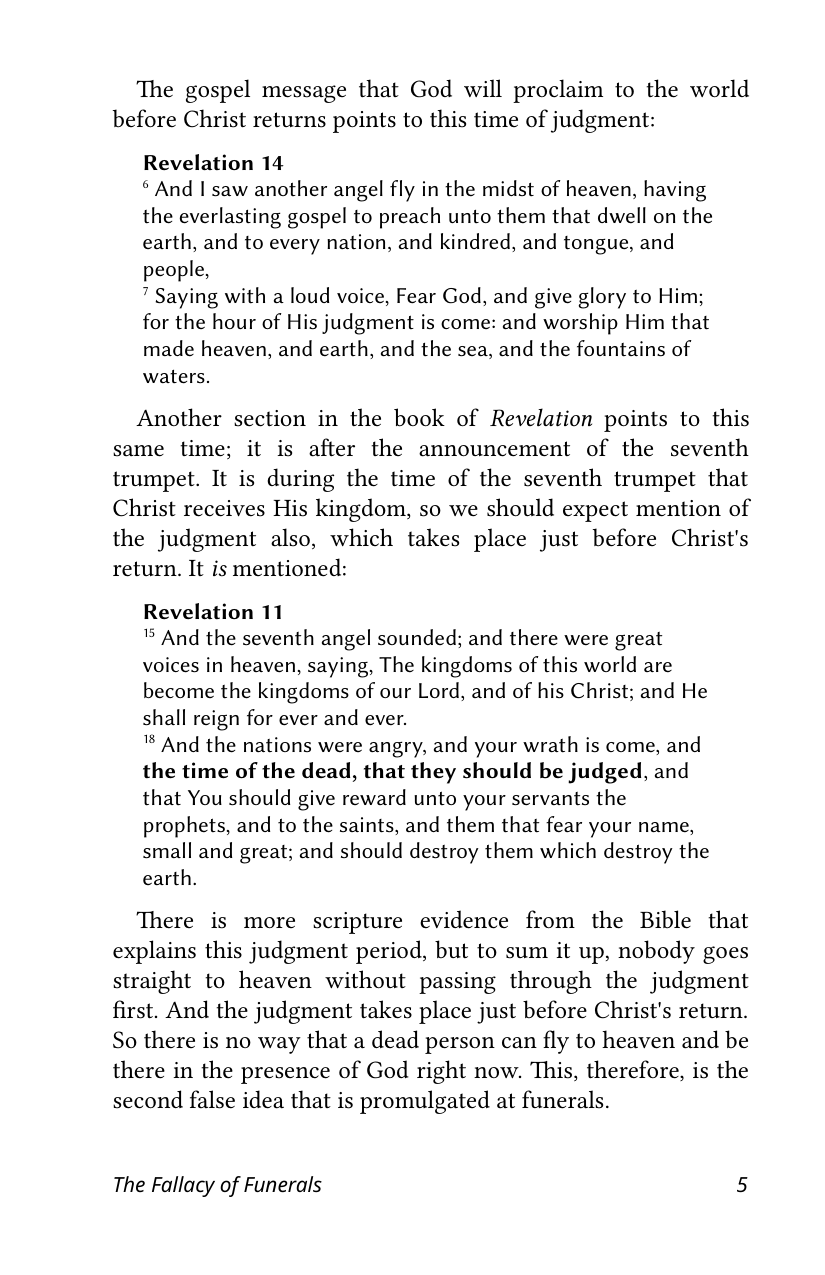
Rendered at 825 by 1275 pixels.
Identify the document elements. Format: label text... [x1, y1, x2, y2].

text Another section in the book of Revelation points to this same time; it is after the announcement of the seventh trumpet. It is during the time of the seventh trumpet that Christ receives His kingdom, so we should expect mention of the judgment also, which takes place just before Christ's return. It is mentioned: [112, 404, 750, 582]
text 7 Saying with a loud voice, Fear God, and give glory to Him; for the hour of His judgment is come: and worship Him that made heaven, and earth, and the sea, and the fountains of waters. [142, 283, 720, 389]
text There is more scripture evidence from the Bible that explains this judgment period, but to sum it up, nobody goes straight to heaven without passing through the judgment first. And the judgment takes place just before Christ's return. So there is no way that a dead person can fly to heaven and be there in the presence of God right now. This, therefore, is the second false idea that is promulgated at funerals. [112, 906, 750, 1114]
text Revelation 11 [142, 599, 750, 625]
text 6 And I saw another angel fly in the midst of heaven, having the everlasting gospel to preach unto them that dwell on the earth, and to every nation, and kindred, and tongue, and people, [142, 176, 720, 282]
text 18 And the nations were angry, and your wrath is come, and the time of the dead, that they should be judged, and that You should give reward unto your servants the prophets, and to the saints, and them that fear your name, small and great; and should destroy them which destroy the earth. [142, 731, 720, 891]
text Revelation 14 [142, 150, 750, 176]
text 15 And the seventh angel sounded; and there were great voices in heaven, saying, The kingdoms of this world are become the kingdoms of our Lord, and of his Christ; and He shall reign for ever and ever. [142, 625, 720, 731]
text The gospel message that God will proclaim to the world before Christ returns points to this time of judgment: [112, 75, 750, 133]
